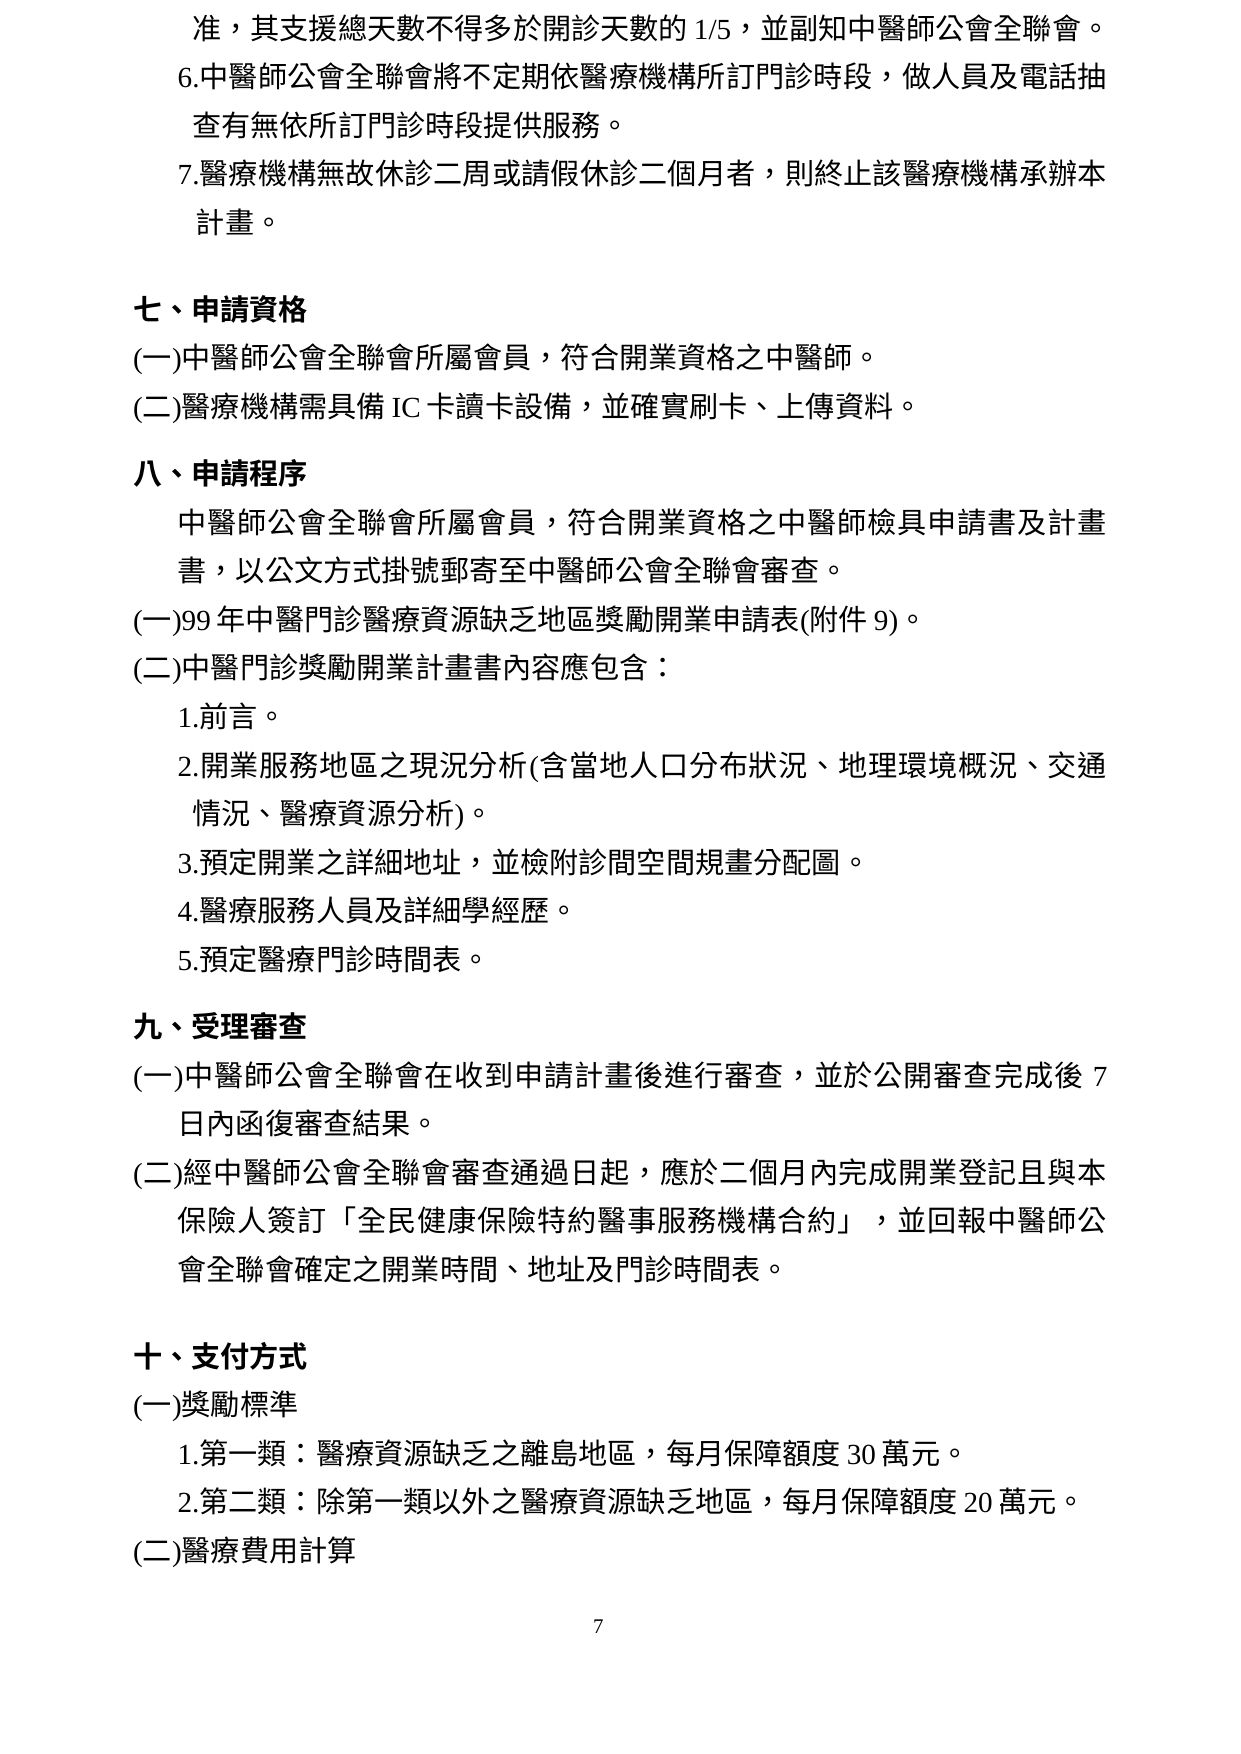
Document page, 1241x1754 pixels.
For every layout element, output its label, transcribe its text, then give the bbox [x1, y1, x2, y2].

text 7.醫療機構無故休診二周或請假休診二個月者，則終止該醫療機構承辦本計畫。 [177, 151, 1107, 242]
text 3.預定開業之詳細地址，並檢附診間空間規畫分配圖。 [133, 839, 1107, 882]
text 6.中醫師公會全聯會將不定期依醫療機構所訂門診時段，做人員及電話抽查有無依所訂門診時段提供服務。 [177, 54, 1107, 145]
text (二)中醫門診獎勵開業計畫書內容應包含： [133, 645, 1107, 687]
text (二)經中醫師公會全聯會審查通過日起，應於二個月內完成開業登記且與本保險人簽訂「全民健康保險特約醫事服務機構合約」，並回報中醫師公會全聯會確定之開業時間、地址及門診時間表。 [133, 1149, 1107, 1289]
text 中醫師公會全聯會所屬會員，符合開業資格之中醫師檢具申請書及計畫書，以公文方式掛號郵寄至中醫師公會全聯會審查。 [177, 499, 1107, 590]
text 十、支付方式 [133, 1333, 1107, 1376]
text (一)中醫師公會全聯會在收到申請計畫後進行審查，並於公開審查完成後7日內函復審查結果。 [133, 1052, 1107, 1143]
text (二)醫療機構需具備IC卡讀卡設備，並確實刷卡、上傳資料。 [133, 384, 1107, 426]
text 5.醫療機構負責醫師不得支援其他醫療機構；聘請其他醫療機構醫師加入診療服務，須事先向當地衛生主管機關及本保險人分區業務組報備核准，其支援總天數不得多於開診天數的1/5，並副知中醫師公會全聯會。 [177, 5, 1107, 48]
text 七、申請資格 [133, 287, 1107, 329]
text 2.開業服務地區之現況分析(含當地人口分布狀況、地理環境概況、交通情況、醫療資源分析)。 [177, 742, 1107, 833]
text 八、申請程序 [133, 451, 1107, 493]
text (一)中醫師公會全聯會所屬會員，符合開業資格之中醫師。 [133, 335, 1107, 377]
text (一)99年中醫門診醫療資源缺乏地區獎勵開業申請表(附件9)。 [133, 597, 1107, 639]
text 1.前言。 [133, 694, 1107, 736]
text (二)醫療費用計算 [133, 1528, 1107, 1570]
text 2.第二類：除第一類以外之醫療資源缺乏地區，每月保障額度20萬元。 [133, 1479, 1107, 1521]
text (一)獎勵標準 [133, 1382, 1107, 1424]
text 5.預定醫療門診時間表。 [133, 936, 1107, 979]
text 4.醫療服務人員及詳細學經歷。 [133, 888, 1107, 930]
text 1.第一類：醫療資源缺乏之離島地區，每月保障額度30萬元。 [133, 1431, 1107, 1473]
text 九、受理審查 [133, 1004, 1107, 1046]
